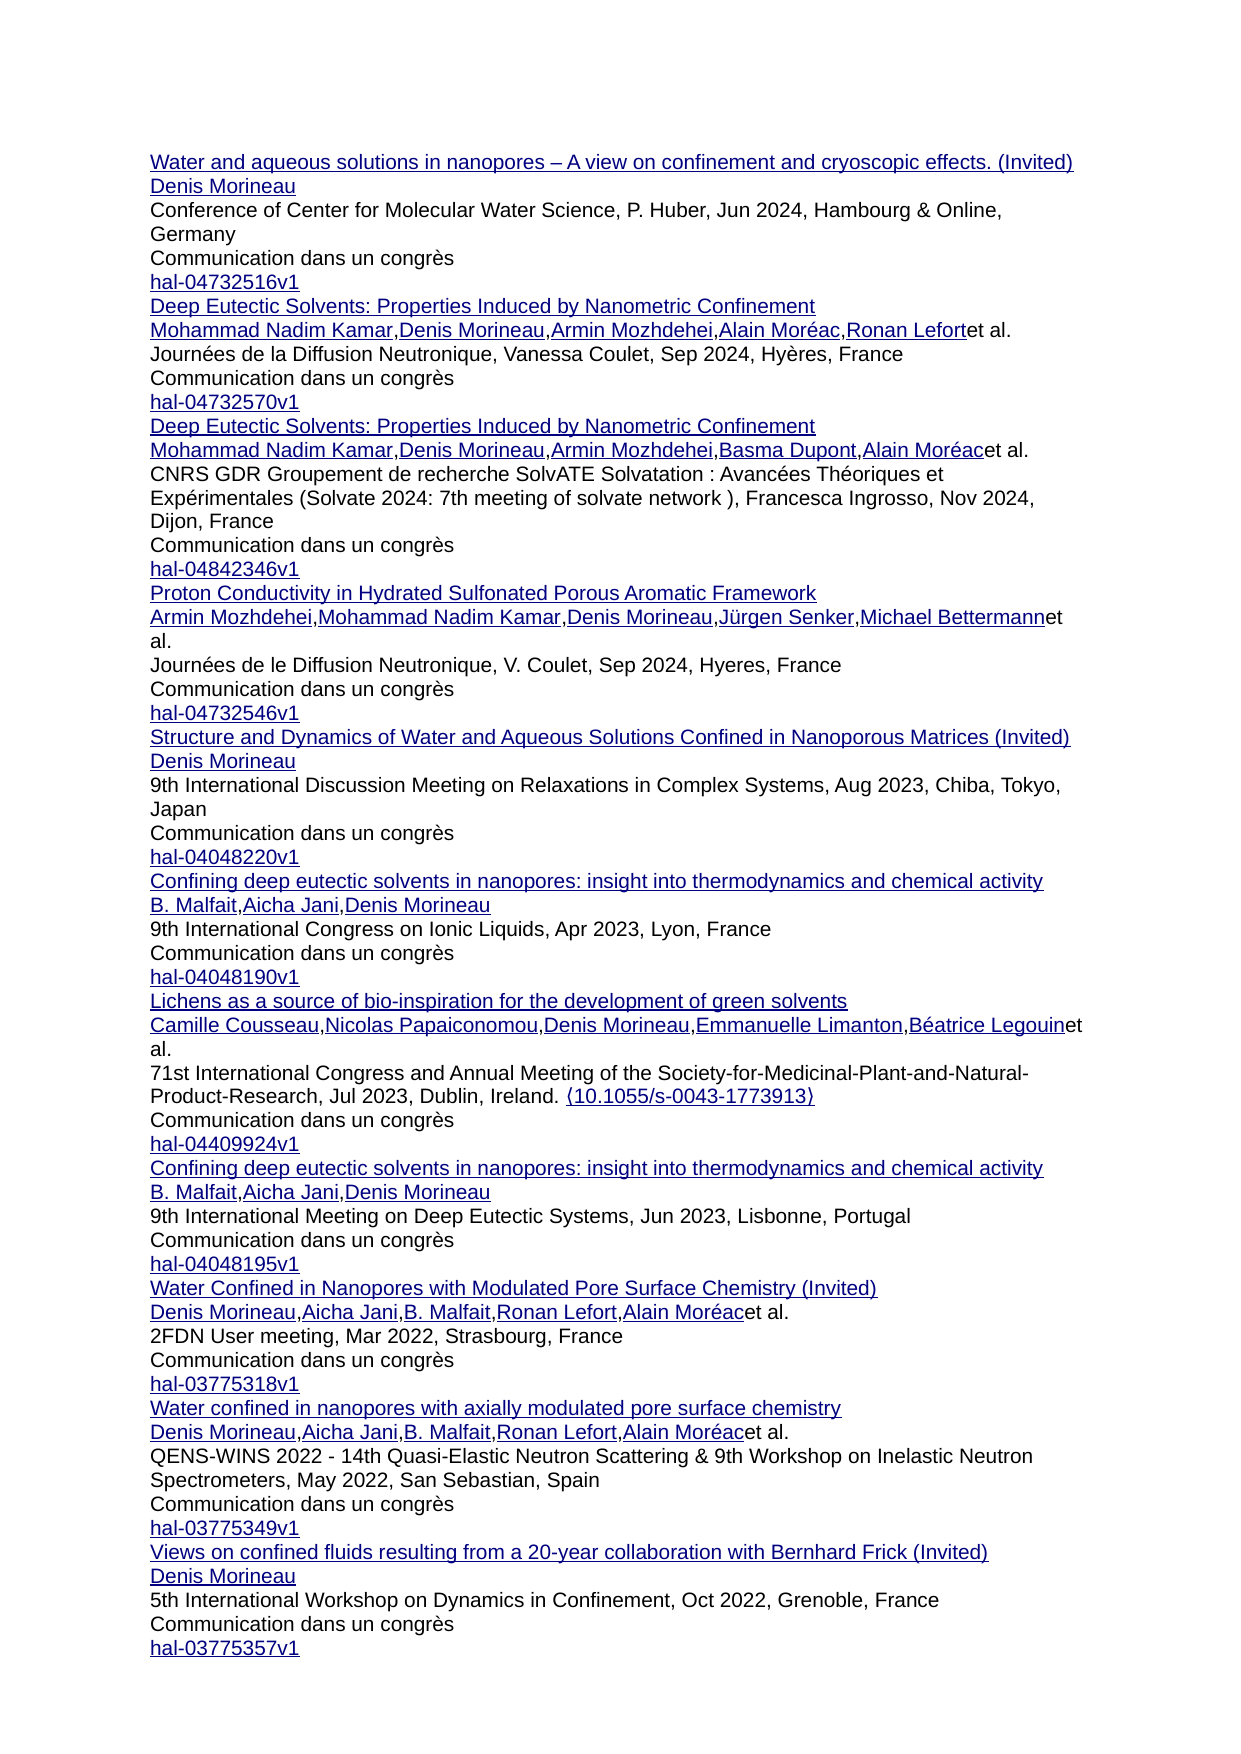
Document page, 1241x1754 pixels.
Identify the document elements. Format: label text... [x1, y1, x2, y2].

table_cell Deep Eutectic Solvents: Properties Induced by Nanometric Confinement Mohammad Nadim Kamar,Denis Morineau,Armin Mozhdehei,Alain Moréac,Ronan Lefortet al. Journées de la Diffusion Neutronique, Vanessa Coulet, Sep 2024, Hyères, France Communication dans un congrès hal-04732570v1 [150, 294, 1090, 413]
table_cell Water confined in nanopores with axially modulated pore surface chemistry Denis Morineau,Aicha Jani,B. Malfait,Ronan Lefort,Alain Moréacet al. QENS-WINS 2022 - 14th Quasi-Elastic Neutron Scattering & 9th Workshop on Inelastic Neutron Spectrometers, May 2022, San Sebastian, Spain Communication dans un congrès hal-03775349v1 [150, 1396, 1090, 1539]
table_cell Confining deep eutectic solvents in nanopores: insight into thermodynamics and chemical activity B. Malfait,Aicha Jani,Denis Morineau 9th International Meeting on Deep Eutectic Systems, Jun 2023, Lisbonne, Portugal Communication dans un congrès hal-04048195v1 [150, 1156, 1090, 1276]
table_cell Proton Conductivity in Hydrated Sulfonated Porous Aromatic Framework Armin Mozhdehei,Mohammad Nadim Kamar,Denis Morineau,Jürgen Senker,Michael Bettermannet al. Journées de le Diffusion Neutronique, V. Coulet, Sep 2024, Hyeres, France Communication dans un congrès hal-04732546v1 [150, 581, 1090, 725]
table_cell Water Confined in Nanopores with Modulated Pore Surface Chemistry (Invited) Denis Morineau,Aicha Jani,B. Malfait,Ronan Lefort,Alain Moréacet al. 2FDN User meeting, Mar 2022, Strasbourg, France Communication dans un congrès hal-03775318v1 [150, 1276, 1090, 1396]
table_cell Deep Eutectic Solvents: Properties Induced by Nanometric Confinement Mohammad Nadim Kamar,Denis Morineau,Armin Mozhdehei,Basma Dupont,Alain Moréacet al. CNRS GDR Groupement de recherche SolvATE Solvatation : Avancées Théoriques et Expérimentales (Solvate 2024: 7th meeting of solvate network ), Francesca Ingrosso, Nov 2024, Dijon, France Communication dans un congrès hal-04842346v1 [150, 414, 1090, 581]
table_cell Structure and Dynamics of Water and Aqueous Solutions Confined in Nanoporous Matrices (Invited) Denis Morineau 9th International Discussion Meeting on Relaxations in Complex Systems, Aug 2023, Chiba, Tokyo, Japan Communication dans un congrès hal-04048220v1 [150, 725, 1090, 869]
table_cell Water and aqueous solutions in nanopores – A view on confinement and cryoscopic effects. (Invited) Denis Morineau Conference of Center for Molecular Water Science, P. Huber, Jun 2024, Hambourg & Online, Germany Communication dans un congrès hal-04732516v1 [150, 150, 1090, 294]
table_cell Confining deep eutectic solvents in nanopores: insight into thermodynamics and chemical activity B. Malfait,Aicha Jani,Denis Morineau 9th International Congress on Ionic Liquids, Apr 2023, Lyon, France Communication dans un congrès hal-04048190v1 [150, 869, 1090, 988]
table_cell Lichens as a source of bio-inspiration for the development of green solvents Camille Cousseau,Nicolas Papaiconomou,Denis Morineau,Emmanuelle Limanton,Béatrice Legouinet al. 71st International Congress and Annual Meeting of the Society-for-Medicinal-Plant-and-Natural-Product-Research, Jul 2023, Dublin, Ireland. ⟨10.1055/s-0043-1773913⟩ Communication dans un congrès hal-04409924v1 [150, 989, 1090, 1156]
table_cell Views on confined fluids resulting from a 20-year collaboration with Bernhard Frick (Invited) Denis Morineau 5th International Workshop on Dynamics in Confinement, Oct 2022, Grenoble, France Communication dans un congrès hal-03775357v1 [150, 1540, 1090, 1659]
